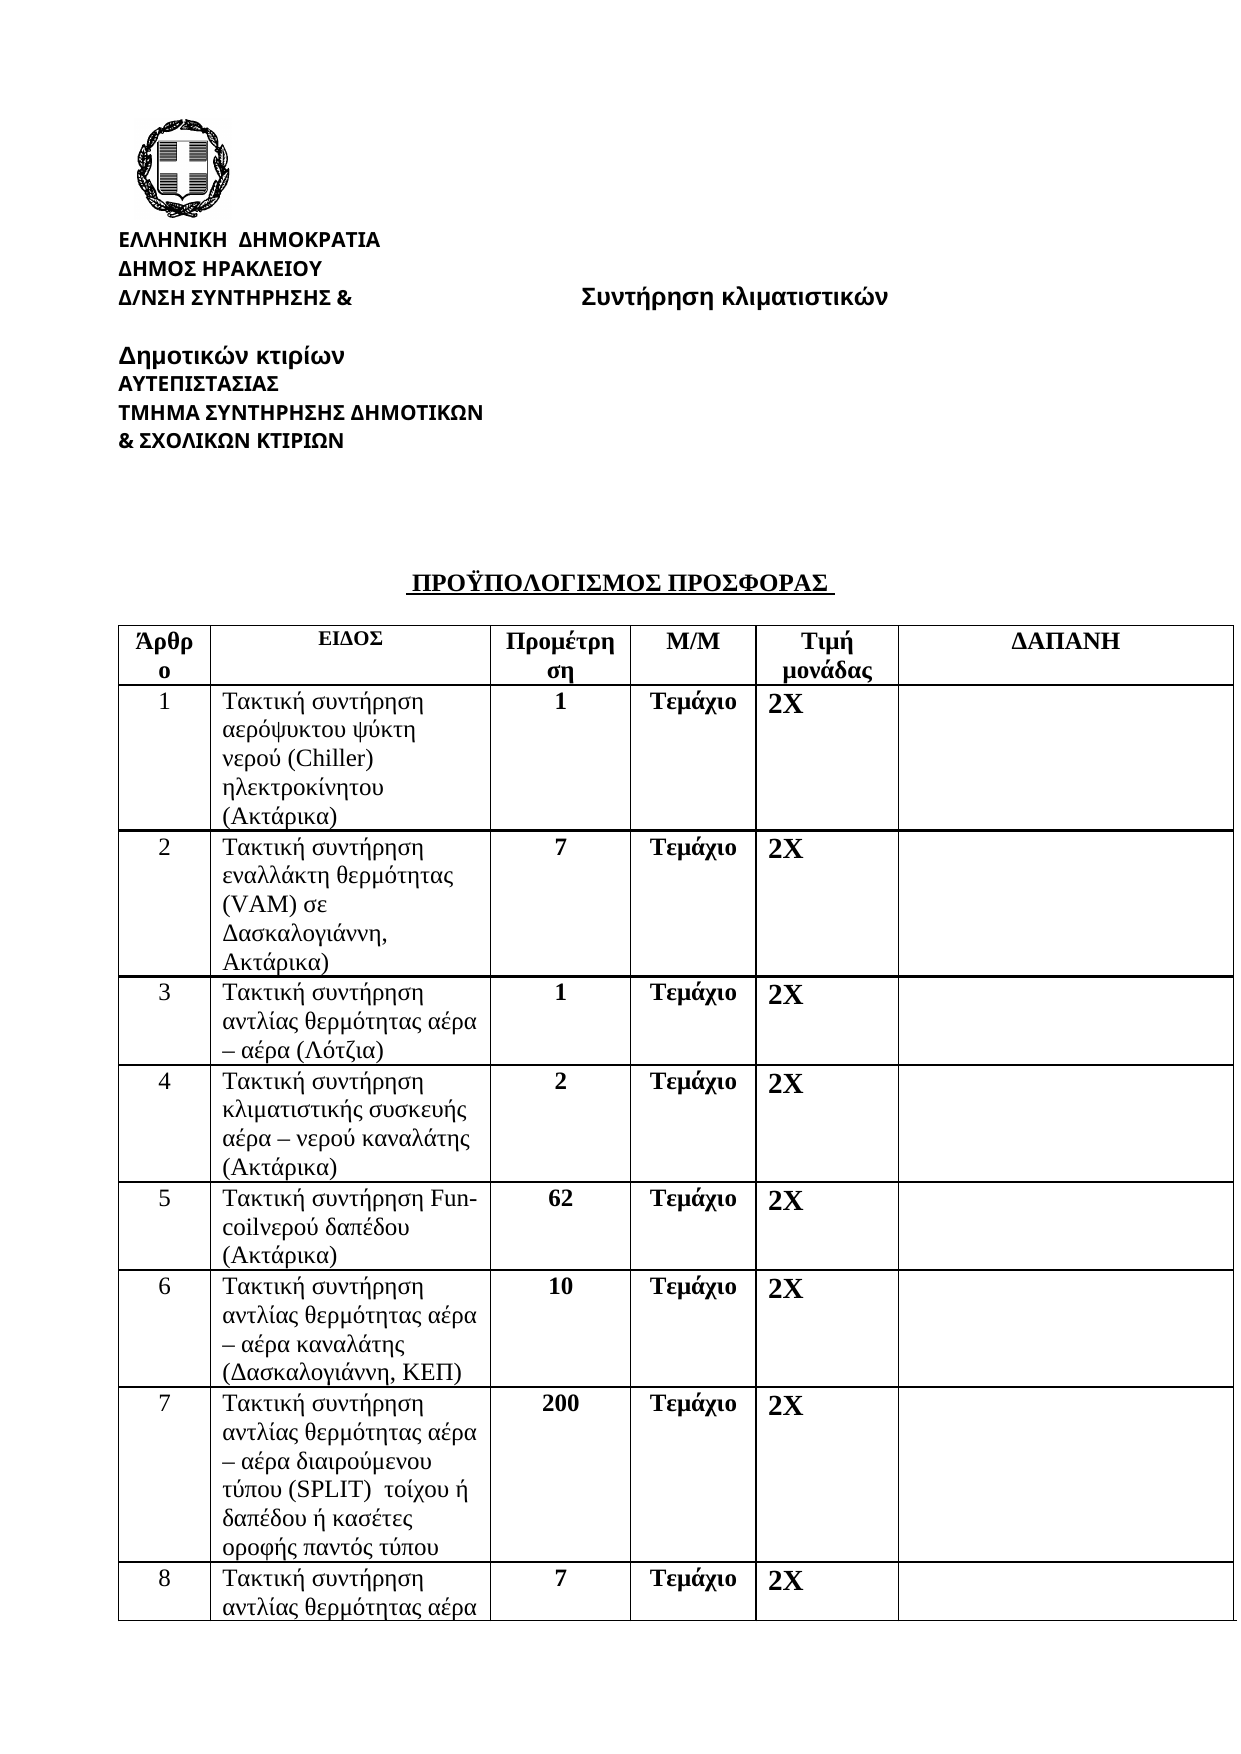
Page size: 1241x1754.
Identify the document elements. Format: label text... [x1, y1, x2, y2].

table_cell 8 [119, 1563, 210, 1620]
table_cell 1 [491, 686, 630, 829]
table_cell [899, 1388, 1233, 1561]
text ΔΗΜΟΣ ΗΡΑΚΛΕΙΟΥ [118, 254, 1122, 282]
table_cell 3 [119, 978, 210, 1064]
table_cell Τεμάχιο [631, 1271, 755, 1386]
table_cell Τακτική συντήρηση κλιματιστικής συσκευής αέρα – νερού καναλάτης (Ακτάρικα) [211, 1066, 490, 1181]
table_cell 2 [491, 1066, 630, 1181]
table_cell 62 [491, 1183, 630, 1269]
table_cell Τεμάχιο [631, 1563, 755, 1620]
table_cell Τεμάχιο [631, 686, 755, 829]
text Δημοτικών κτιρίων [118, 312, 1122, 369]
text Δ/ΝΣΗ ΣΥΝΤΗΡΗΣΗΣ & Συντήρηση κλιματιστικών [118, 282, 1122, 312]
table_header Μ/Μ [631, 626, 755, 684]
table_cell [899, 1271, 1233, 1386]
table_cell Τακτική συντήρηση αντλίας θερμότητας αέρα [211, 1563, 490, 1620]
table_cell 10 [491, 1271, 630, 1386]
table_cell 2Χ [757, 686, 898, 829]
table_cell Τακτική συντήρηση αερόψυκτου ψύκτη νερού (Chiller) ηλεκτροκίνητου (Ακτάρικα) [211, 686, 490, 829]
table_cell 2Χ [757, 1066, 898, 1181]
table_header Άρθρο [119, 626, 210, 684]
table_cell 2 [119, 832, 210, 975]
table_cell 2Χ [757, 1388, 898, 1561]
table_cell 1 [491, 978, 630, 1064]
table_cell [899, 832, 1233, 975]
table_cell 2Χ [757, 1183, 898, 1269]
table_cell Τακτική συντήρηση Fun-coilνερού δαπέδου (Ακτάρικα) [211, 1183, 490, 1269]
table_cell 1 [119, 686, 210, 829]
table_cell 2Χ [757, 978, 898, 1064]
table_cell [899, 1066, 1233, 1181]
table_cell Τακτική συντήρηση αντλίας θερμότητας αέρα – αέρα καναλάτης (Δασκαλογιάννη, ΚΕΠ) [211, 1271, 490, 1386]
table_cell 5 [119, 1183, 210, 1269]
table_header Τιμή μονάδας [757, 626, 898, 684]
table_cell Τεμάχιο [631, 1388, 755, 1561]
table_cell Τακτική συντήρηση εναλλάκτη θερμότητας (VAM) σε Δασκαλογιάννη, Ακτάρικα) [211, 832, 490, 975]
table_cell Τεμάχιο [631, 1183, 755, 1269]
table_cell [899, 1563, 1233, 1620]
table_cell Τακτική συντήρηση αντλίας θερμότητας αέρα – αέρα διαιρούμενου τύπου (SPLIT) τοίχου ή δαπέδου ή κασέτες οροφής παντός τύπου [211, 1388, 490, 1561]
table_cell Τεμάχιο [631, 978, 755, 1064]
table_cell 200 [491, 1388, 630, 1561]
text ΠΡΟΫΠΟΛΟΓΙΣΜΟΣ ΠΡΟΣΦΟΡΑΣ [118, 568, 1122, 597]
table_cell 7 [119, 1388, 210, 1561]
table_cell 7 [491, 832, 630, 975]
table_cell [899, 686, 1233, 829]
table_cell 2Χ [757, 1271, 898, 1386]
table_cell Τεμάχιο [631, 1066, 755, 1181]
table_cell [899, 978, 1233, 1064]
table_header ΕΙΔΟΣ [211, 626, 490, 684]
table_cell 4 [119, 1066, 210, 1181]
text & ΣΧΟΛΙΚΩΝ ΚΤΙΡΙΩΝ [118, 426, 1122, 455]
table_cell [899, 1183, 1233, 1269]
text ΤΜΗΜΑ ΣΥΝΤΗΡΗΣΗΣ ΔΗΜΟΤΙΚΩΝ [118, 398, 1122, 426]
table_cell Τεμάχιο [631, 832, 755, 975]
table_header ΔΑΠΑΝΗ [899, 626, 1233, 684]
table_cell 6 [119, 1271, 210, 1386]
text ΕΛΛΗΝΙΚΗ ΔΗΜΟΚΡΑΤΙΑ [118, 226, 1122, 254]
text ΑΥΤΕΠΙΣΤΑΣΙΑΣ [118, 369, 1122, 398]
table_cell Τακτική συντήρηση αντλίας θερμότητας αέρα – αέρα (Λότζια) [211, 978, 490, 1064]
table_cell 7 [491, 1563, 630, 1620]
table_cell 2Χ [757, 1563, 898, 1620]
table_header Προμέτρηση [491, 626, 630, 684]
table_cell 2Χ [757, 832, 898, 975]
